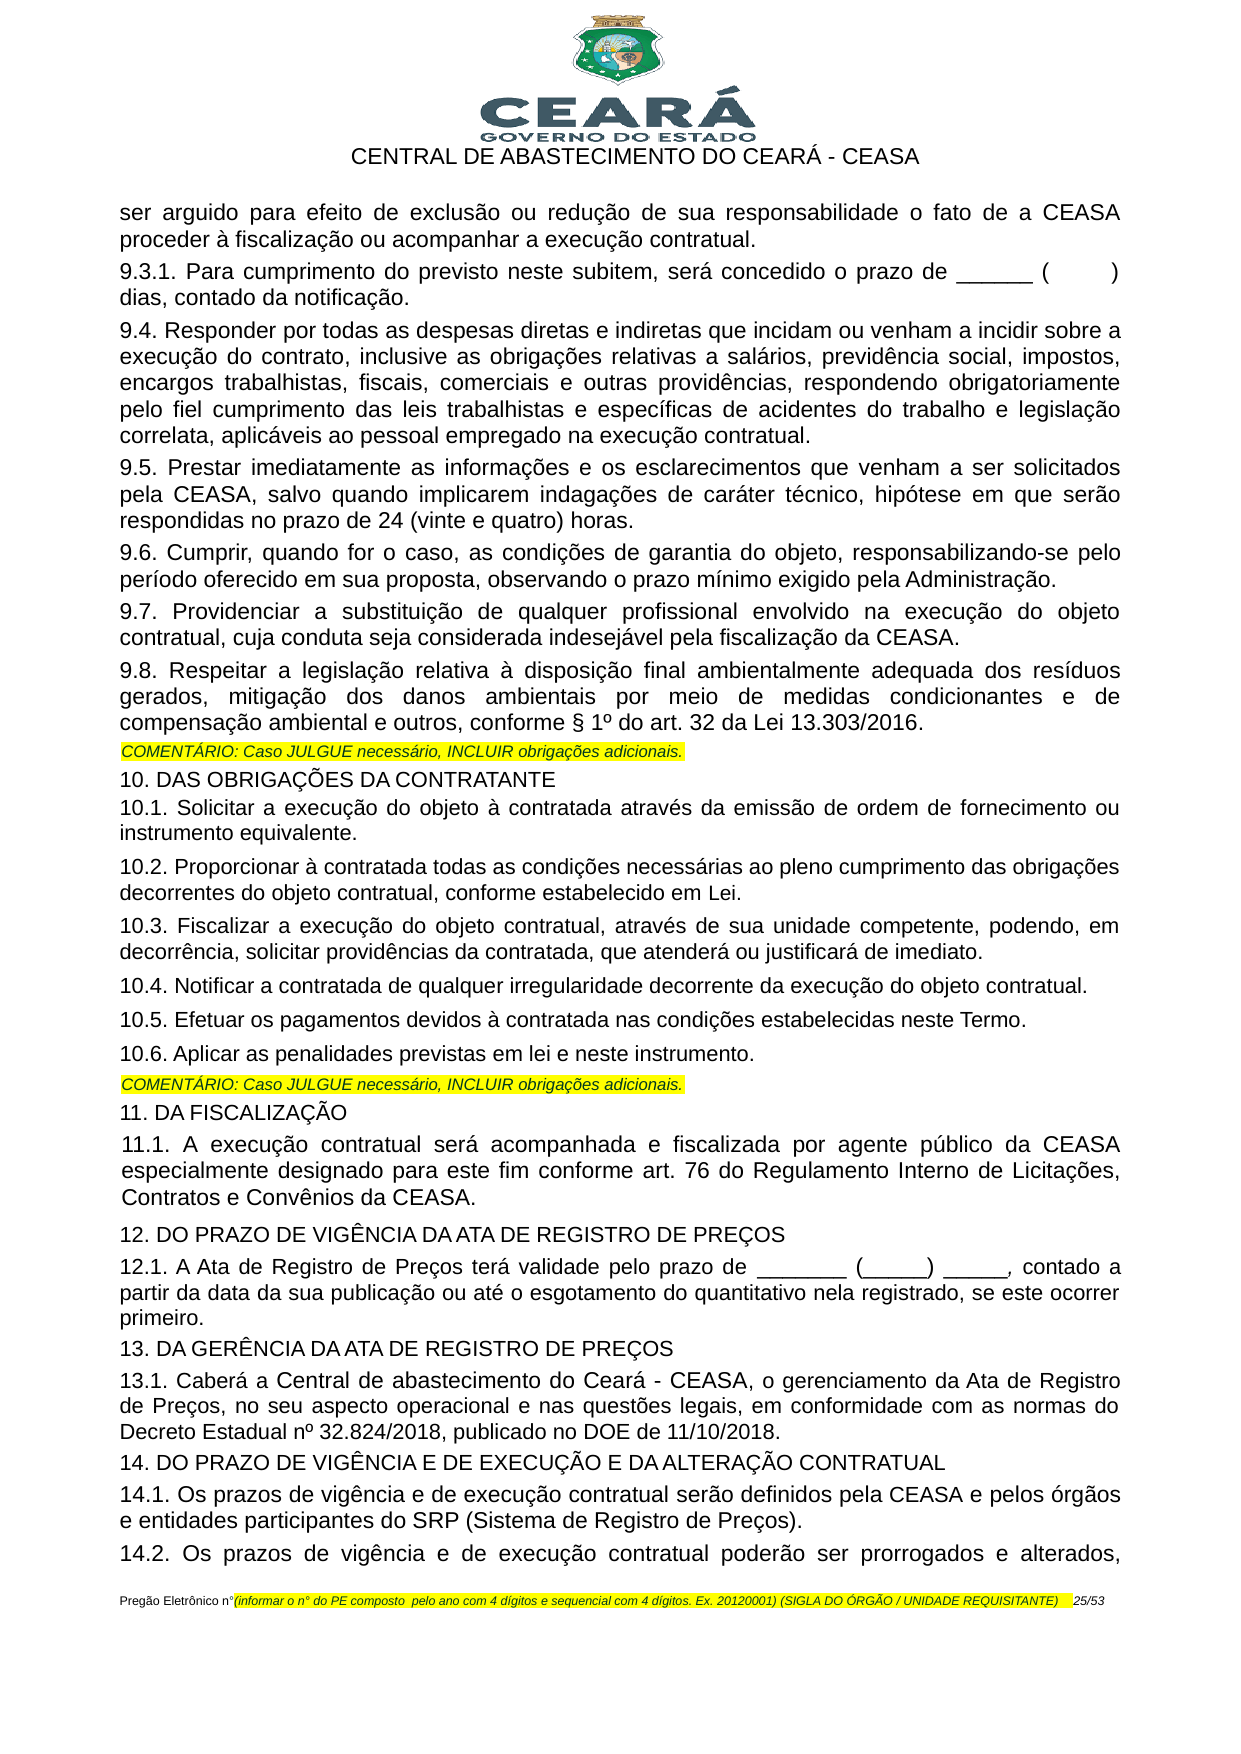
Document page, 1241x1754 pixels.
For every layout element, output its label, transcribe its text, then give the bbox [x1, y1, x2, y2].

text 9.3.1. Para cumprimento do previsto neste subitem, será concedido o prazo de ______ ( ) dias, contado da notificação. [119, 258, 1121, 311]
text 14.1. Os prazos de vigência e de execução contratual serão definidos pela CEASA e pelos órgãos e entidades participantes do SRP (Sistema de Registro de Preços). [119, 1481, 1121, 1533]
text 9.7. Providenciar a substituição de qualquer profissional envolvido na execução do objeto contratual, cuja conduta seja considerada indesejável pela fiscalização da CEASA. [119, 598, 1121, 651]
text 10.2. Proporcionar à contratada todas as condições necessárias ao pleno cumprimento das obrigações decorrentes do objeto contratual, conforme estabelecido em Lei. [119, 854, 1121, 904]
text 9.5. Prestar imediatamente as informações e os esclarecimentos que venham a ser solicitados pela CEASA, salvo quando implicarem indagações de caráter técnico, hipótese em que serão respondidas no prazo de 24 (vinte e quatro) horas. [119, 454, 1121, 533]
text 10.3. Fiscalizar a execução do objeto contratual, através de sua unidade competente, podendo, em decorrência, solicitar providências da contratada, que atenderá ou justificará de imediato. [119, 913, 1121, 964]
text 9.4. Responder por todas as despesas diretas e indiretas que incidam ou venham a incidir sobre a execução do contrato, inclusive as obrigações relativas a salários, previdência social, impostos, encargos trabalhistas, fiscais, comerciais e outras providências, respondendo obrigatoriamente pelo fiel cumprimento das leis trabalhistas e específicas de acidentes do trabalho e legislação correlata, aplicáveis ao pessoal empregado na execução contratual. [119, 317, 1121, 448]
text ser arguido para efeito de exclusão ou redução de sua responsabilidade o fato de a CEASA proceder à fiscalização ou acompanhar a execução contratual. [119, 199, 1121, 252]
text COMENTÁRIO: Caso JULGUE necessário, INCLUIR obrigações adicionais. [121, 742, 1121, 761]
text 10.4. Notificar a contratada de qualquer irregularidade decorrente da execução do objeto contratual. [119, 973, 1121, 998]
text 10.6. Aplicar as penalidades previstas em lei e neste instrumento. [119, 1041, 1121, 1066]
text 13. DA GERÊNCIA DA ATA DE REGISTRO DE PREÇOS [119, 1336, 1121, 1361]
text 11.1. A execução contratual será acompanhada e fiscalizada por agente público da CEASA especialmente designado para este fim conforme art. 76 do Regulamento Interno de Licitações, Contratos e Convênios da CEASA. [121, 1131, 1121, 1210]
text 10.1. Solicitar a execução do objeto à contratada através da emissão de ordem de fornecimento ou instrumento equivalente. [119, 795, 1121, 845]
text 13.1. Caberá a Central de abastecimento do Ceará - CEASA, o gerenciamento da Ata de Registro de Preços, no seu aspecto operacional e nas questões legais, em conformidade com as normas do Decreto Estadual nº 32.824/2018, publicado no DOE de 11/10/2018. [119, 1367, 1121, 1444]
text 14.2. Os prazos de vigência e de execução contratual poderão ser prorrogados e alterados, [119, 1539, 1121, 1566]
text 9.6. Cumprir, quando for o caso, as condições de garantia do objeto, responsabilizando-se pelo período oferecido em sua proposta, observando o prazo mínimo exigido pela Administração. [119, 539, 1121, 592]
text 10.5. Efetuar os pagamentos devidos à contratada nas condições estabelecidas neste Termo. [119, 1007, 1121, 1032]
text 14. DO PRAZO DE VIGÊNCIA E DE EXECUÇÃO E DA ALTERAÇÃO CONTRATUAL [119, 1450, 1121, 1475]
picture [454, 10, 783, 146]
text 9.8. Respeitar a legislação relativa à disposição final ambientalmente adequada dos resíduos gerados, mitigação dos danos ambientais por meio de medidas condicionantes e de compensação ambiental e outros, conforme § 1º do art. 32 da Lei 13.303/2016. [119, 657, 1121, 736]
text 11. DA FISCALIZAÇÃO [119, 1100, 1121, 1125]
text COMENTÁRIO: Caso JULGUE necessário, INCLUIR obrigações adicionais. [121, 1075, 1121, 1094]
text 12. DO PRAZO DE VIGÊNCIA DA ATA DE REGISTRO DE PREÇOS [119, 1222, 1121, 1247]
text 10. DAS OBRIGAÇÕES DA CONTRATANTE [119, 767, 1121, 792]
text 12.1. A Ata de Registro de Preços terá validade pelo prazo de _______ (_____) _____, contado a partir da data da sua publicação ou até o esgotamento do quantitativo nela registrado, se este ocorrer primeiro. [119, 1253, 1121, 1330]
